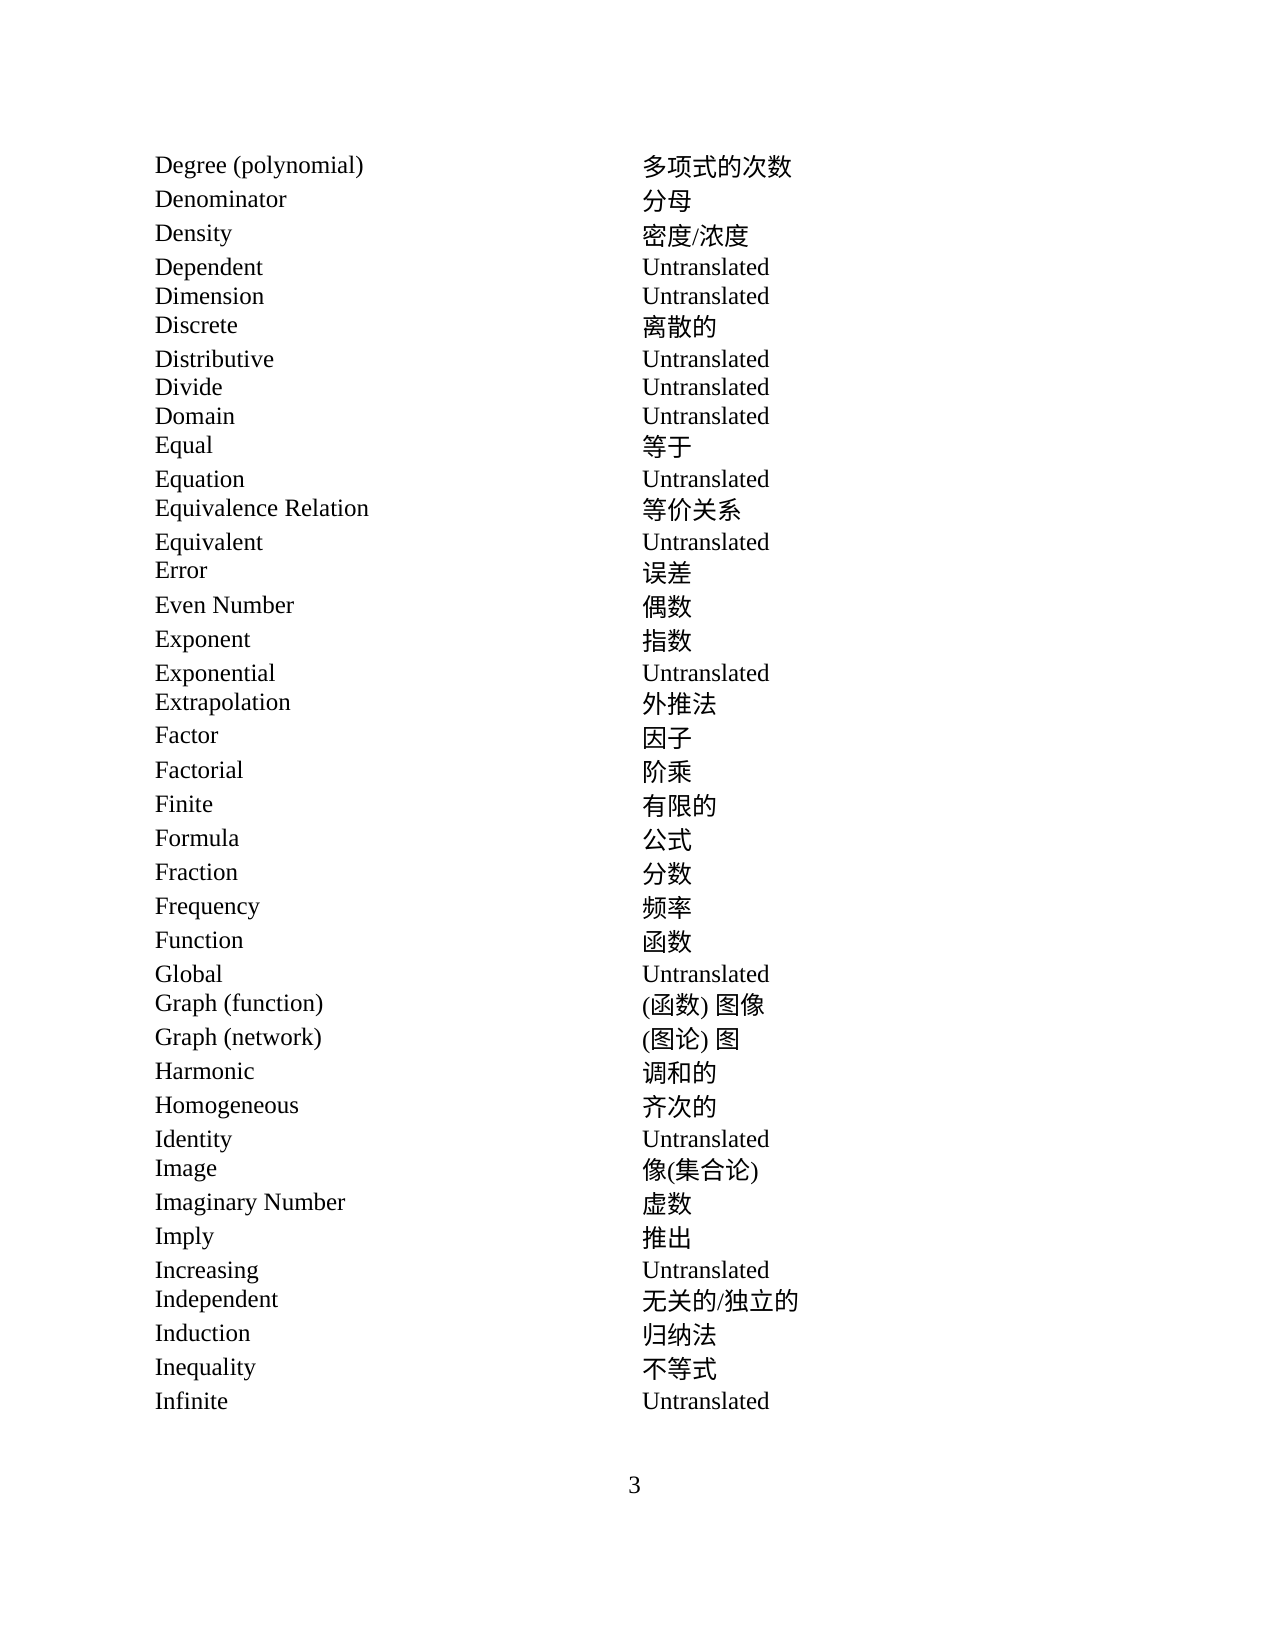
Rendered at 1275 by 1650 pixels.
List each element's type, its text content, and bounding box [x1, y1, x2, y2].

table_cell Untranslated [638, 281, 1125, 310]
table_cell Even Number [150, 590, 637, 624]
table_cell Imaginary Number [150, 1187, 637, 1221]
table_cell Untranslated [638, 252, 1125, 281]
table_cell Equal [150, 430, 637, 464]
table_cell Distributive [150, 344, 637, 372]
table_cell 密度/浓度 [638, 218, 1125, 252]
table_cell Harmonic [150, 1056, 637, 1090]
table_cell Image [150, 1153, 637, 1187]
table_cell 调和的 [638, 1056, 1125, 1090]
table_cell 无关的/独立的 [638, 1284, 1125, 1318]
table_cell Equation [150, 464, 637, 493]
table_cell Finite [150, 789, 637, 823]
table_cell Untranslated [638, 1124, 1125, 1153]
table_cell 多项式的次数 [638, 150, 1125, 184]
table_cell 阶乘 [638, 755, 1125, 789]
table_cell Infinite [150, 1386, 637, 1415]
table_cell Divide [150, 373, 637, 401]
table_cell Increasing [150, 1255, 637, 1284]
table_cell Dependent [150, 252, 637, 281]
table_cell 归纳法 [638, 1318, 1125, 1352]
table_cell (图论) 图 [638, 1022, 1125, 1056]
table_cell 函数 [638, 925, 1125, 959]
table_cell 外推法 [638, 687, 1125, 721]
table_cell Untranslated [638, 959, 1125, 988]
table_cell Factor [150, 721, 637, 755]
table_cell Untranslated [638, 344, 1125, 372]
table_cell 不等式 [638, 1352, 1125, 1386]
table_cell Homogeneous [150, 1090, 637, 1124]
table_cell 偶数 [638, 590, 1125, 624]
table_cell Untranslated [638, 527, 1125, 556]
table_cell 频率 [638, 891, 1125, 925]
table_cell Induction [150, 1318, 637, 1352]
table_cell 指数 [638, 624, 1125, 658]
table_cell Denominator [150, 184, 637, 218]
table_cell Identity [150, 1124, 637, 1153]
table_cell Domain [150, 401, 637, 430]
table_cell Density [150, 218, 637, 252]
table_cell Untranslated [638, 658, 1125, 687]
table_cell 分母 [638, 184, 1125, 218]
table_cell Untranslated [638, 373, 1125, 401]
table_cell Error [150, 556, 637, 590]
table_cell Graph (function) [150, 988, 637, 1022]
table_cell Graph (network) [150, 1022, 637, 1056]
table_cell Exponential [150, 658, 637, 687]
table_cell Untranslated [638, 464, 1125, 493]
table_cell (函数) 图像 [638, 988, 1125, 1022]
table_cell Frequency [150, 891, 637, 925]
table_cell Function [150, 925, 637, 959]
table_cell 因子 [638, 721, 1125, 755]
table_cell Equivalent [150, 527, 637, 556]
table_cell Degree (polynomial) [150, 150, 637, 184]
table_cell 离散的 [638, 310, 1125, 344]
table_cell Untranslated [638, 401, 1125, 430]
table_cell Discrete [150, 310, 637, 344]
table_cell 分数 [638, 857, 1125, 891]
table_cell Exponent [150, 624, 637, 658]
table_cell 等于 [638, 430, 1125, 464]
table_cell Untranslated [638, 1255, 1125, 1284]
table_cell Inequality [150, 1352, 637, 1386]
table_cell Formula [150, 823, 637, 857]
table_cell Equivalence Relation [150, 493, 637, 527]
table_cell Dimension [150, 281, 637, 310]
table_cell Global [150, 959, 637, 988]
table_cell Independent [150, 1284, 637, 1318]
table_cell 像(集合论) [638, 1153, 1125, 1187]
table_cell 公式 [638, 823, 1125, 857]
table_cell Extrapolation [150, 687, 637, 721]
table_cell 等价关系 [638, 493, 1125, 527]
table_cell Imply [150, 1221, 637, 1255]
table_cell 齐次的 [638, 1090, 1125, 1124]
table_cell Factorial [150, 755, 637, 789]
table_cell Untranslated [638, 1386, 1125, 1415]
table_cell Fraction [150, 857, 637, 891]
table_cell 有限的 [638, 789, 1125, 823]
table_cell 误差 [638, 556, 1125, 590]
table_cell 推出 [638, 1221, 1125, 1255]
table_cell 虚数 [638, 1187, 1125, 1221]
